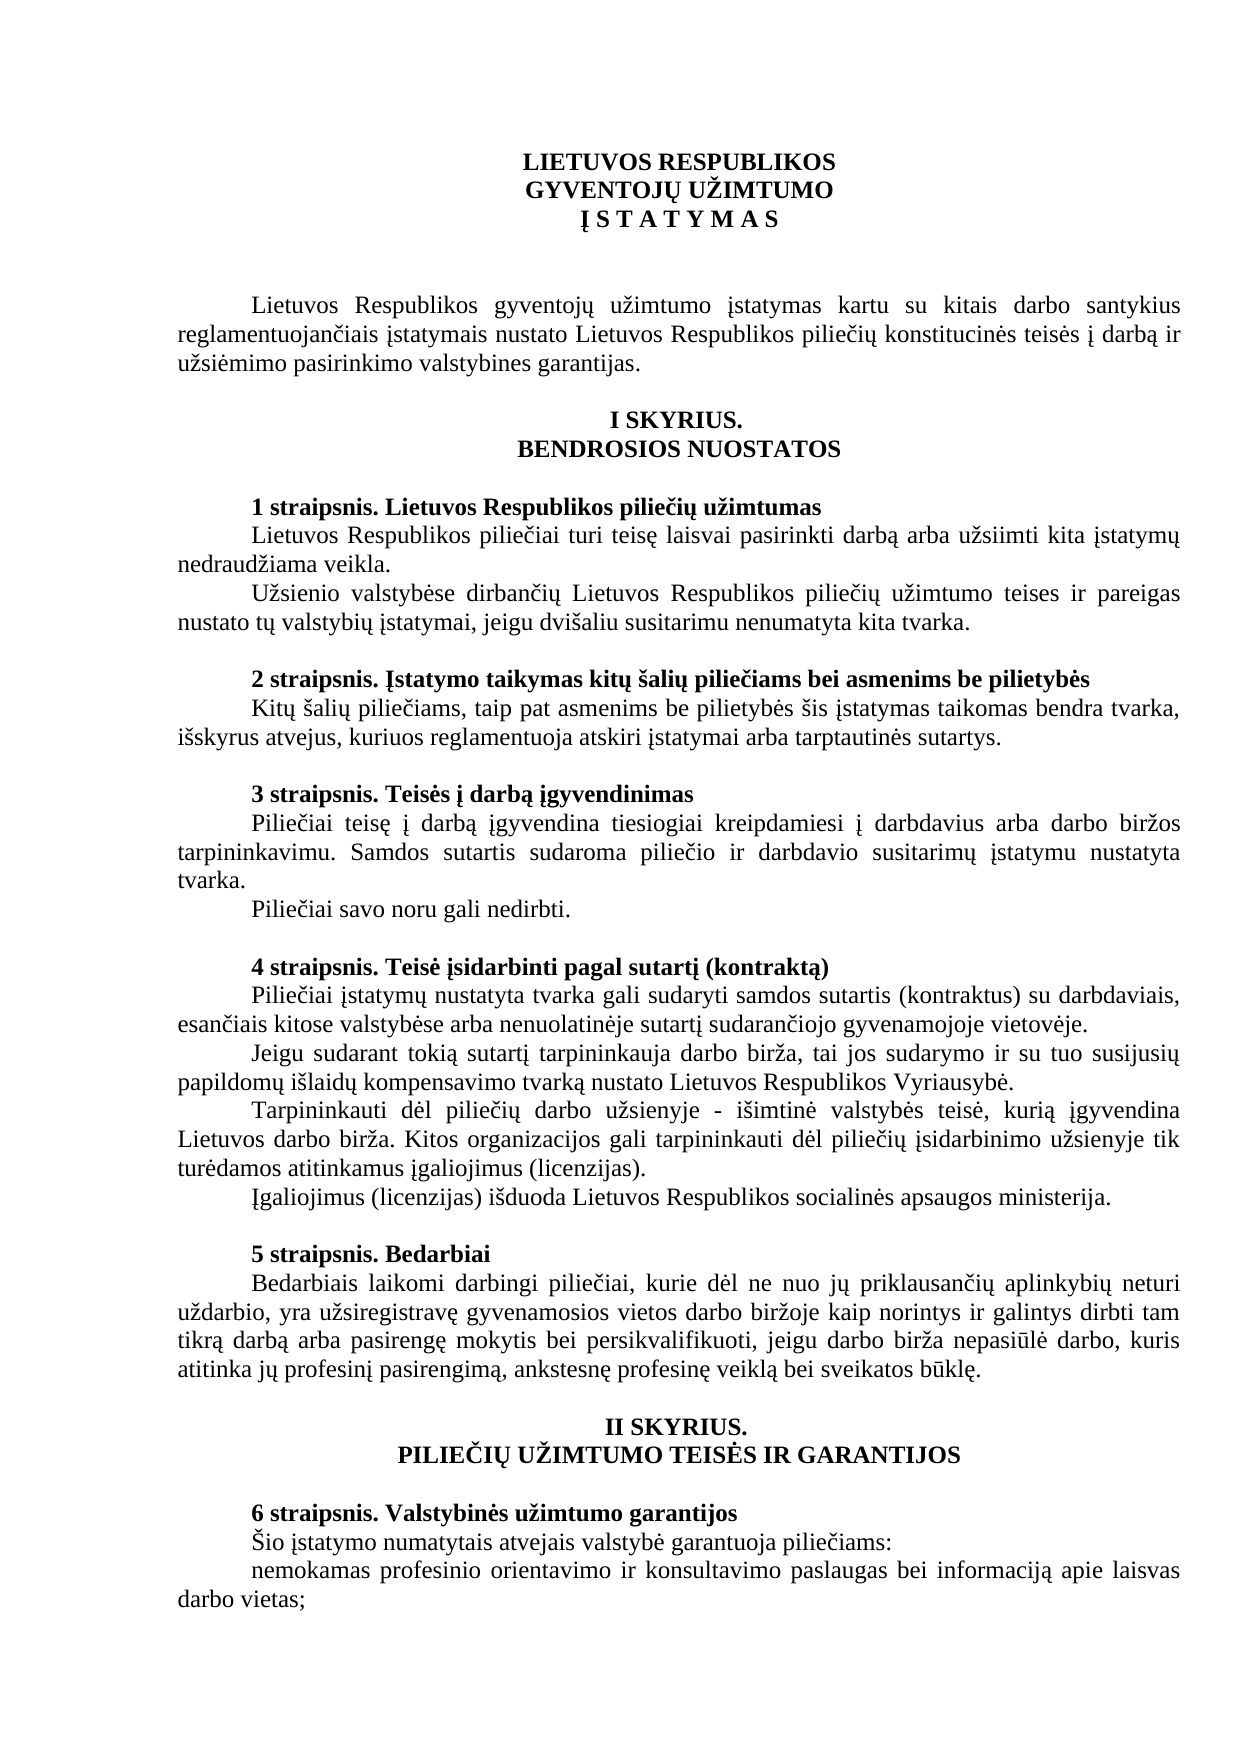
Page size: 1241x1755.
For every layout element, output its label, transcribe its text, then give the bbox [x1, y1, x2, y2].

text Lietuvos Respublikos piliečiai turi teisę laisvai pasirinkti darbą arba užsiimti kita įstatymų nedraudžiama veikla. [177, 521, 1181, 578]
text II skyrius. [177, 1412, 1181, 1441]
text PILIEČIŲ UŽIMTUMO TEISĖS IR GARANTIJOS [177, 1441, 1181, 1469]
text BENDROSIOS NUOSTATOS [177, 434, 1181, 463]
text Jeigu sudarant tokią sutartį tarpininkauja darbo birža, tai jos sudarymo ir su tuo susijusių papildomų išlaidų kompensavimo tvarką nustato Lietuvos Respublikos Vyriausybė. [177, 1038, 1181, 1096]
text Į S T A T Y M A S [177, 204, 1181, 233]
text Piliečiai teisę į darbą įgyvendina tiesiogiai kreipdamiesi į darbdavius arba darbo biržos tarpininkavimu. Samdos sutartis sudaroma piliečio ir darbdavio susitarimų įstatymu nustatyta tvarka. [177, 808, 1181, 894]
text Bedarbiais laikomi darbingi piliečiai, kurie dėl ne nuo jų priklausančių aplinkybių neturi uždarbio, yra užsiregistravę gyvenamosios vietos darbo biržoje kaip norintys ir galintys dirbti tam tikrą darbą arba pasirengę mokytis bei persikvalifikuoti, jeigu darbo birža nepasiūlė darbo, kuris atitinka jų profesinį pasirengimą, ankstesnę profesinę veiklą bei sveikatos būklę. [177, 1268, 1181, 1383]
text 5 straipsnis. Bedarbiai [177, 1239, 1181, 1268]
text 4 straipsnis. Teisė įsidarbinti pagal sutartį (kontraktą) [177, 952, 1181, 981]
text Piliečiai įstatymų nustatyta tvarka gali sudaryti samdos sutartis (kontraktus) su darbdaviais, esančiais kitose valstybėse arba nenuolatinėje sutartį sudarančiojo gyvenamojoje vietovėje. [177, 981, 1181, 1038]
text Šio įstatymo numatytais atvejais valstybė garantuoja piliečiams: [177, 1527, 1181, 1556]
text Įgaliojimus (licenzijas) išduoda Lietuvos Respublikos socialinės apsaugos ministerija. [177, 1182, 1181, 1211]
text GYVENTOJŲ UŽIMTUMO [177, 176, 1181, 204]
text 1 straipsnis. Lietuvos Respublikos piliečių užimtumas [177, 492, 1181, 521]
text I skyrius. [177, 406, 1181, 434]
text 6 straipsnis. Valstybinės užimtumo garantijos [177, 1498, 1181, 1527]
text 2 straipsnis. Įstatymo taikymas kitų šalių piliečiams bei asmenims be pilietybės [177, 664, 1181, 693]
text Tarpininkauti dėl piliečių darbo užsienyje - išimtinė valstybės teisė, kurią įgyvendina Lietuvos darbo birža. Kitos organizacijos gali tarpininkauti dėl piliečių įsidarbinimo užsienyje tik turėdamos atitinkamus įgaliojimus (licenzijas). [177, 1096, 1181, 1182]
text Lietuvos Respublikos gyventojų užimtumo įstatymas kartu su kitais darbo santykius reglamentuojančiais įstatymais nustato Lietuvos Respublikos piliečių konstitucinės teisės į darbą ir užsiėmimo pasirinkimo valstybines garantijas. [177, 291, 1181, 377]
text Užsienio valstybėse dirbančių Lietuvos Respublikos piliečių užimtumo teises ir pareigas nustato tų valstybių įstatymai, jeigu dvišaliu susitarimu nenumatyta kita tvarka. [177, 578, 1181, 636]
text Kitų šalių piliečiams, taip pat asmenims be pilietybės šis įstatymas taikomas bendra tvarka, išskyrus atvejus, kuriuos reglamentuoja atskiri įstatymai arba tarptautinės sutartys. [177, 693, 1181, 751]
text nemokamas profesinio orientavimo ir konsultavimo paslaugas bei informaciją apie laisvas darbo vietas; [177, 1556, 1181, 1613]
text 3 straipsnis. Teisės į darbą įgyvendinimas [177, 779, 1181, 808]
text Piliečiai savo noru gali nedirbti. [177, 894, 1181, 923]
text LIETUVOS RESPUBLIKOS [177, 147, 1181, 176]
